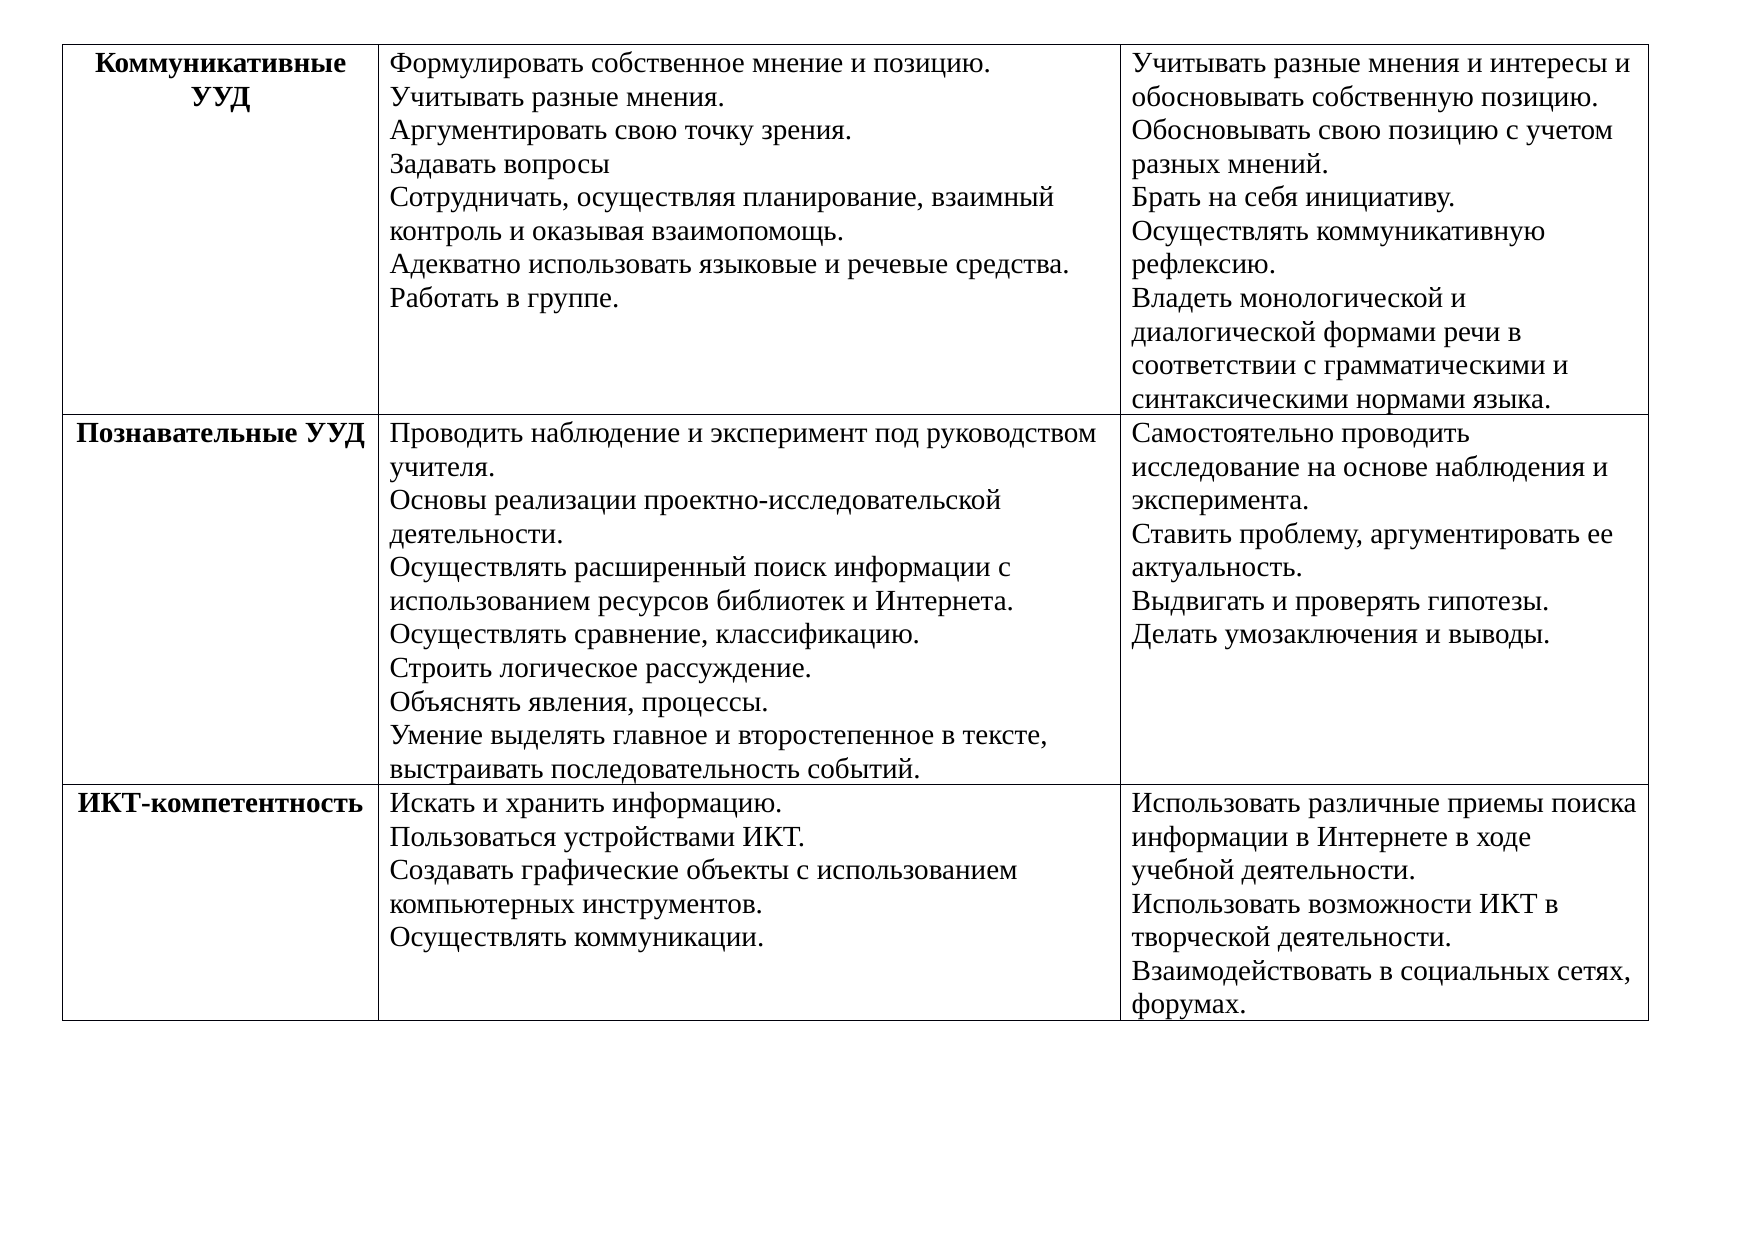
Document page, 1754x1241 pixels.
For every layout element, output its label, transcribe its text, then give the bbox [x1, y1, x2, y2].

table_cell Искать и хранить информацию. Пользоваться устройствами ИКТ. Создавать графические объекты с использованием компьютерных инструментов. Осуществлять коммуникации. [379, 785, 1120, 1020]
table_cell Использовать различные приемы поиска информации в Интернете в ходе учебной деятельности. Использовать возможности ИКТ в творческой деятельности. Взаимодействовать в социальных сетях, форумах. [1121, 785, 1648, 1020]
table_cell Проводить наблюдение и эксперимент под руководством учителя. Основы реализации проектно-исследовательской деятельности. Осуществлять расширенный поиск информации с использованием ресурсов библиотек и Интернета. Осуществлять сравнение, классификацию. Строить логическое рассуждение. Объяснять явления, процессы. Умение выделять главное и второстепенное в тексте, выстраивать последовательность событий. [379, 415, 1120, 784]
table_cell Самостоятельно проводить исследование на основе наблюдения и эксперимента. Ставить проблему, аргументировать ее актуальность. Выдвигать и проверять гипотезы. Делать умозаключения и выводы. [1121, 415, 1648, 784]
table_cell Коммуникативные УУД [63, 45, 378, 414]
table_cell Формулировать собственное мнение и позицию. Учитывать разные мнения. Аргументировать свою точку зрения. Задавать вопросы Сотрудничать, осуществляя планирование, взаимный контроль и оказывая взаимопомощь. Адекватно использовать языковые и речевые средства. Работать в группе. [379, 45, 1120, 414]
table_cell Познавательные УУД [63, 415, 378, 784]
table_cell ИКТ-компетентность [63, 785, 378, 1020]
table_cell Учитывать разные мнения и интересы и обосновывать собственную позицию. Обосновывать свою позицию с учетом разных мнений. Брать на себя инициативу. Осуществлять коммуникативную рефлексию. Владеть монологической и диалогической формами речи в соответствии с грамматическими и синтаксическими нормами языка. [1121, 45, 1648, 414]
